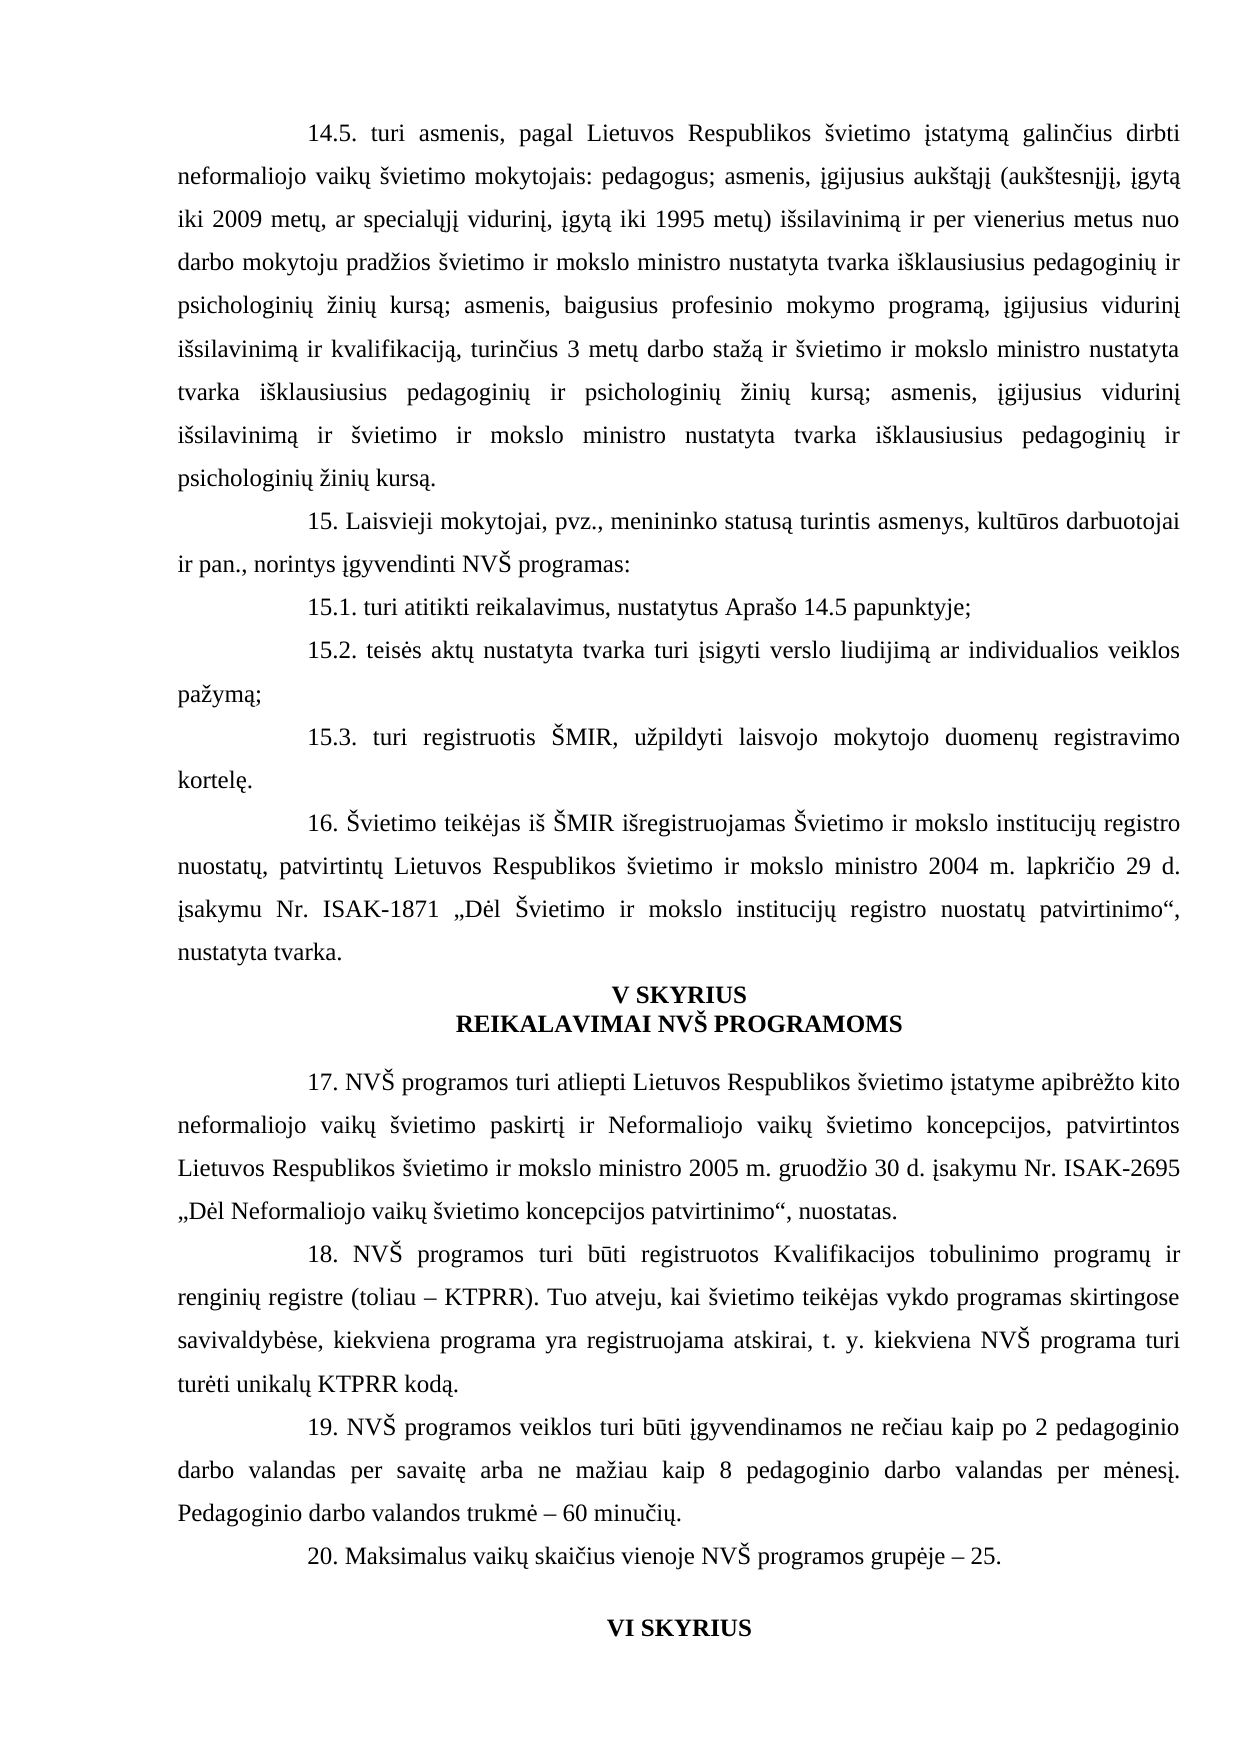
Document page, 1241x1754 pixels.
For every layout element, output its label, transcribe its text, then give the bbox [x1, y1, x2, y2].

text 15.2. teisės aktų nustatyta tvarka turi įsigyti verslo liudijimą ar individualios veiklos pažymą; [177, 636, 1181, 707]
text 18. NVŠ programos turi būti registruotos Kvalifikacijos tobulinimo programų ir renginių registre (toliau – KTPRR). Tuo atveju, kai švietimo teikėjas vykdo programas skirtingose savivaldybėse, kiekviena programa yra registruojama atskirai, t. y. kiekviena NVŠ programa turi turėti unikalų KTPRR kodą. [177, 1239, 1181, 1397]
text VI SKYRIUS [177, 1613, 1181, 1642]
text 15.3. turi registruotis ŠMIR, užpildyti laisvojo mokytojo duomenų registravimo kortelę. [177, 722, 1181, 794]
text 19. NVŠ programos veiklos turi būti įgyvendinamos ne rečiau kaip po 2 pedagoginio darbo valandas per savaitę arba ne mažiau kaip 8 pedagoginio darbo valandas per mėnesį. Pedagoginio darbo valandos trukmė – 60 minučių. [177, 1412, 1181, 1527]
text REIKALAVIMAI NVŠ PROGRAMOMS [177, 1009, 1181, 1038]
text 15.1. turi atitikti reikalavimus, nustatytus Aprašo 14.5 papunktyje; [177, 592, 1181, 621]
text 17. NVŠ programos turi atliepti Lietuvos Respublikos švietimo įstatyme apibrėžto kito neformaliojo vaikų švietimo paskirtį ir Neformaliojo vaikų švietimo koncepcijos, patvirtintos Lietuvos Respublikos švietimo ir mokslo ministro 2005 m. gruodžio 30 d. įsakymu Nr. ISAK-2695 „Dėl Neformaliojo vaikų švietimo koncepcijos patvirtinimo“, nuostatas. [177, 1067, 1181, 1225]
text V SKYRIUS [177, 981, 1181, 1009]
text 14.5. turi asmenis, pagal Lietuvos Respublikos švietimo įstatymą galinčius dirbti neformaliojo vaikų švietimo mokytojais: pedagogus; asmenis, įgijusius aukštąjį (aukštesnįjį, įgytą iki 2009 metų, ar specialųjį vidurinį, įgytą iki 1995 metų) išsilavinimą ir per vienerius metus nuo darbo mokytoju pradžios švietimo ir mokslo ministro nustatyta tvarka išklausiusius pedagoginių ir psichologinių žinių kursą; asmenis, baigusius profesinio mokymo programą, įgijusius vidurinį išsilavinimą ir kvalifikaciją, turinčius 3 metų darbo stažą ir švietimo ir mokslo ministro nustatyta tvarka išklausiusius pedagoginių ir psichologinių žinių kursą; asmenis, įgijusius vidurinį išsilavinimą ir švietimo ir mokslo ministro nustatyta tvarka išklausiusius pedagoginių ir psichologinių žinių kursą. [177, 118, 1181, 492]
text 15. Laisvieji mokytojai, pvz., menininko statusą turintis asmenys, kultūros darbuotojai ir pan., norintys įgyvendinti NVŠ programas: [177, 506, 1181, 578]
text 16. Švietimo teikėjas iš ŠMIR išregistruojamas Švietimo ir mokslo institucijų registro nuostatų, patvirtintų Lietuvos Respublikos švietimo ir mokslo ministro 2004 m. lapkričio 29 d. įsakymu Nr. ISAK-1871 „Dėl Švietimo ir mokslo institucijų registro nuostatų patvirtinimo“, nustatyta tvarka. [177, 808, 1181, 966]
text 20. Maksimalus vaikų skaičius vienoje NVŠ programos grupėje – 25. [177, 1541, 1181, 1570]
